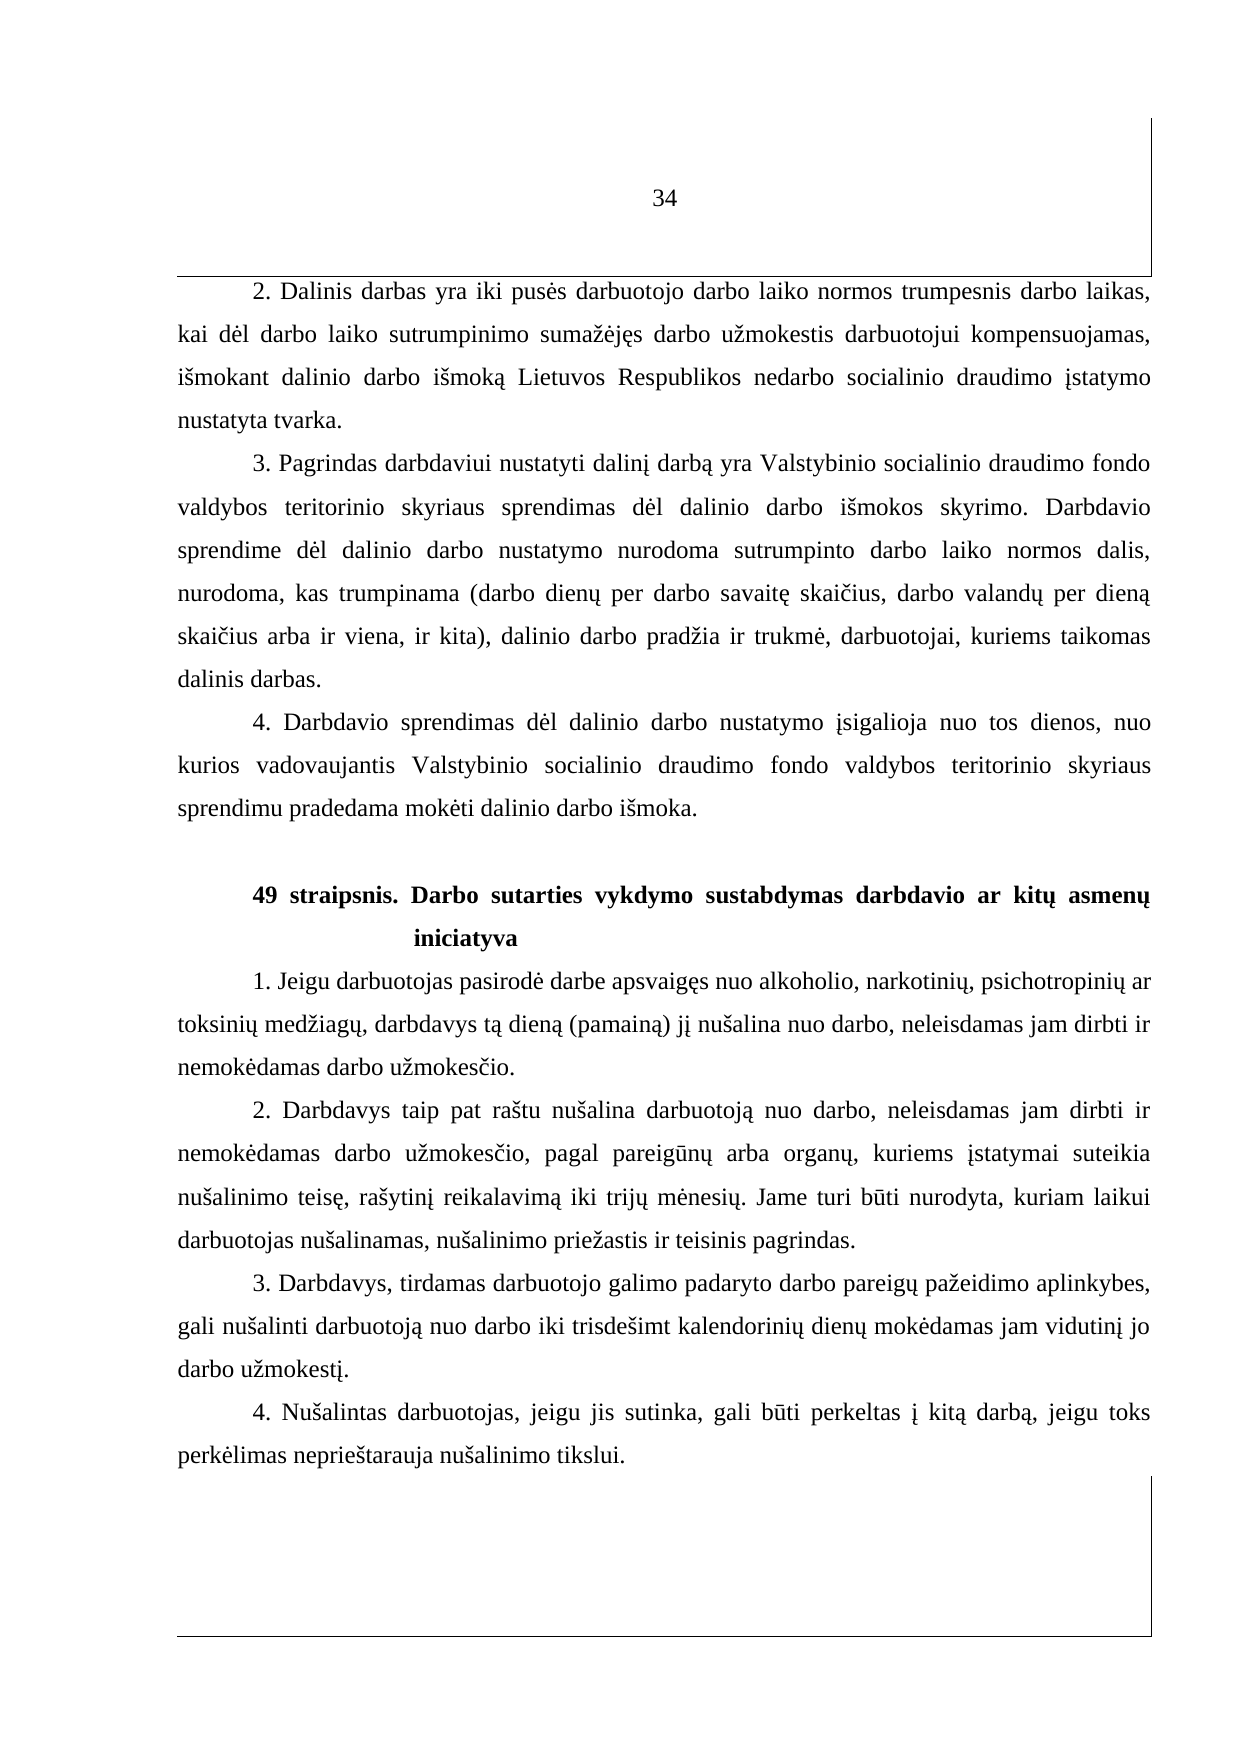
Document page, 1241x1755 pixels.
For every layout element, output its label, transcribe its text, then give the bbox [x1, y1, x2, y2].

text 3. Pagrindas darbdaviui nustatyti dalinį darbą yra Valstybinio socialinio draudimo fondo valdybos teritorinio skyriaus sprendimas dėl dalinio darbo išmokos skyrimo. Darbdavio sprendime dėl dalinio darbo nustatymo nurodoma sutrumpinto darbo laiko normos dalis, nurodoma, kas trumpinama (darbo dienų per darbo savaitę skaičius, darbo valandų per dieną skaičius arba ir viena, ir kita), dalinio darbo pradžia ir trukmė, darbuotojai, kuriems taikomas dalinis darbas. [177, 448, 1152, 693]
text 2. Dalinis darbas yra iki pusės darbuotojo darbo laiko normos trumpesnis darbo laikas, kai dėl darbo laiko sutrumpinimo sumažėjęs darbo užmokestis darbuotojui kompensuojamas, išmokant dalinio darbo išmoką Lietuvos Respublikos nedarbo socialinio draudimo įstatymo nustatyta tvarka. [177, 276, 1152, 434]
text 1. Jeigu darbuotojas pasirodė darbe apsvaigęs nuo alkoholio, narkotinių, psichotropinių ar toksinių medžiagų, darbdavys tą dieną (pamainą) jį nušalina nuo darbo, neleisdamas jam dirbti ir nemokėdamas darbo užmokesčio. [177, 966, 1152, 1081]
subtitle 49 straipsnis. Darbo sutarties vykdymo sustabdymas darbdavio ar kitų asmenų iniciatyva [252, 880, 1152, 952]
text 2. Darbdavys taip pat raštu nušalina darbuotoją nuo darbo, neleisdamas jam dirbti ir nemokėdamas darbo užmokesčio, pagal pareigūnų arba organų, kuriems įstatymai suteikia nušalinimo teisę, rašytinį reikalavimą iki trijų mėnesių. Jame turi būti nurodyta, kuriam laikui darbuotojas nušalinamas, nušalinimo priežastis ir teisinis pagrindas. [177, 1095, 1152, 1253]
text 3. Darbdavys, tirdamas darbuotojo galimo padaryto darbo pareigų pažeidimo aplinkybes, gali nušalinti darbuotoją nuo darbo iki trisdešimt kalendorinių dienų mokėdamas jam vidutinį jo darbo užmokestį. [177, 1268, 1152, 1383]
text 4. Darbdavio sprendimas dėl dalinio darbo nustatymo įsigalioja nuo tos dienos, nuo kurios vadovaujantis Valstybinio socialinio draudimo fondo valdybos teritorinio skyriaus sprendimu pradedama mokėti dalinio darbo išmoka. [177, 707, 1152, 822]
text 4. Nušalintas darbuotojas, jeigu jis sutinka, gali būti perkeltas į kitą darbą, jeigu toks perkėlimas neprieštarauja nušalinimo tikslui. [177, 1397, 1152, 1469]
